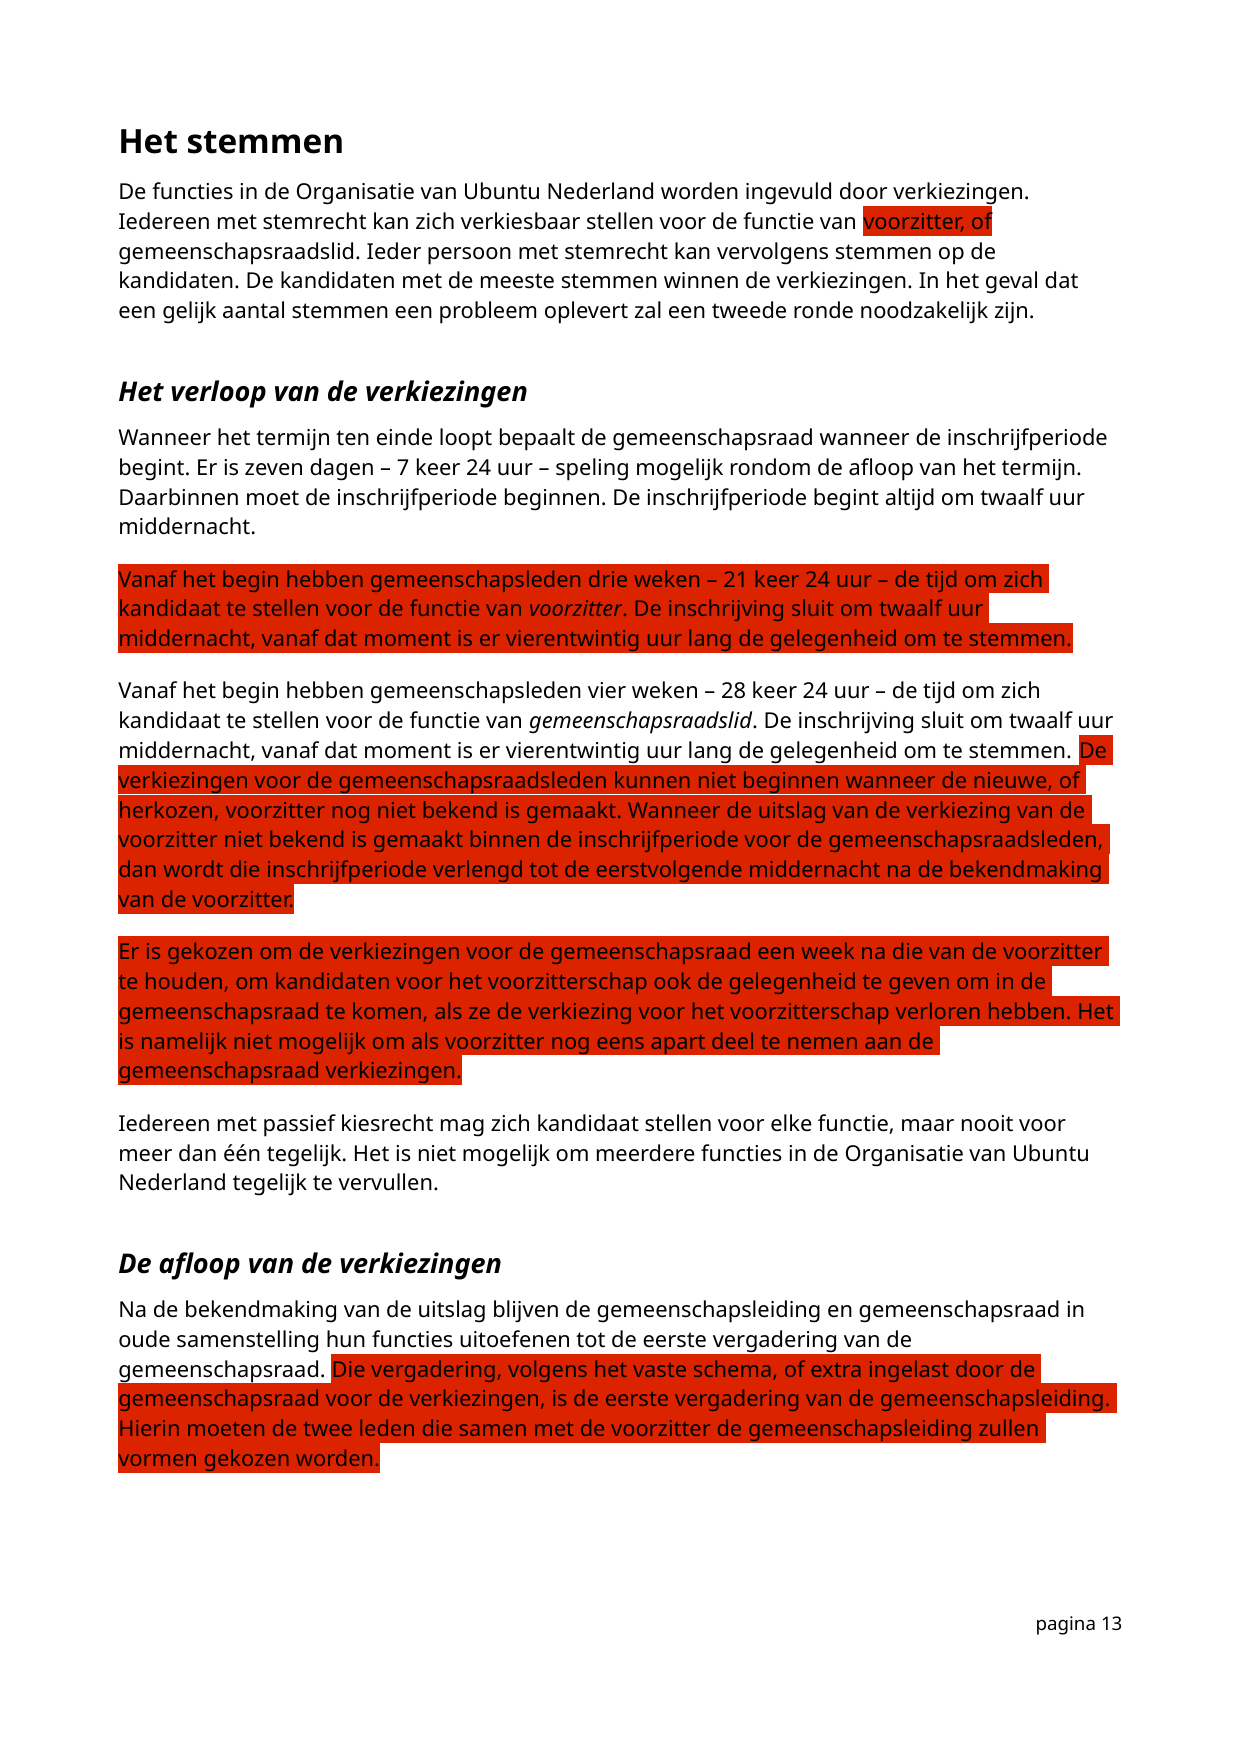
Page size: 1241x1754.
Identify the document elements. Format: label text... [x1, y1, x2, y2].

text De functies in de Organisatie van Ubuntu Nederland worden ingevuld door verkiezingen. Iedereen met stemrecht kan zich verkiesbaar stellen voor de functie van voorzitter, of gemeenschapsraadslid. Ieder persoon met stemrecht kan vervolgens stemmen op de kandidaten. De kandidaten met de meeste stemmen winnen de verkiezingen. In het geval dat een gelijk aantal stemmen een probleem oplevert zal een tweede ronde noodzakelijk zijn. [118, 176, 1122, 325]
subtitle Het stemmen [118, 118, 1122, 163]
text Wanneer het termijn ten einde loopt bepaalt de gemeenschapsraad wanneer de inschrijfperiode begint. Er is zeven dagen – 7 keer 24 uur – speling mogelijk rondom de afloop van het termijn. Daarbinnen moet de inschrijfperiode beginnen. De inschrijfperiode begint altijd om twaalf uur middernacht. [118, 422, 1122, 541]
text Vanaf het begin hebben gemeenschapsleden vier weken – 28 keer 24 uur – de tijd om zich kandidaat te stellen voor de functie van gemeenschapsraadslid. De inschrijving sluit om twaalf uur middernacht, vanaf dat moment is er vierentwintig uur lang de gelegenheid om te stemmen. De verkiezingen voor de gemeenschapsraadsleden kunnen niet beginnen wanneer de nieuwe, of herkozen, voorzitter nog niet bekend is gemaakt. Wanneer de uitslag van de verkiezing van de voorzitter niet bekend is gemaakt binnen de inschrijfperiode voor de gemeenschapsraadsleden, dan wordt die inschrijfperiode verlengd tot de eerstvolgende middernacht na de bekendmaking van de voorzitter. [118, 675, 1122, 914]
text Vanaf het begin hebben gemeenschapsleden drie weken – 21 keer 24 uur – de tijd om zich kandidaat te stellen voor de functie van voorzitter. De inschrijving sluit om twaalf uur middernacht, vanaf dat moment is er vierentwintig uur lang de gelegenheid om te stemmen. [118, 563, 1122, 653]
subtitle De afloop van de verkiezingen [118, 1244, 1122, 1281]
subtitle Het verloop van de verkiezingen [118, 372, 1122, 409]
text Iedereen met passief kiesrecht mag zich kandidaat stellen voor elke functie, maar nooit voor meer dan één tegelijk. Het is niet mogelijk om meerdere functies in de Organisatie van Ubuntu Nederland tegelijk te vervullen. [118, 1108, 1122, 1197]
text Na de bekendmaking van de uitslag blijven de gemeenschapsleiding en gemeenschapsraad in oude samenstelling hun functies uitoefenen tot de eerste vergadering van de gemeenschapsraad. Die vergadering, volgens het vaste schema, of extra ingelast door de gemeenschapsraad voor de verkiezingen, is de eerste vergadering van de gemeenschapsleiding. Hierin moeten de twee leden die samen met de voorzitter de gemeenschapsleiding zullen vormen gekozen worden. [118, 1294, 1122, 1473]
text Er is gekozen om de verkiezingen voor de gemeenschapsraad een week na die van de voorzitter te houden, om kandidaten voor het voorzitterschap ook de gelegenheid te geven om in de gemeenschapsraad te komen, als ze de verkiezing voor het voorzitterschap verloren hebben. Het is namelijk niet mogelijk om als voorzitter nog eens apart deel te nemen aan de gemeenschapsraad verkiezingen. [118, 936, 1122, 1085]
